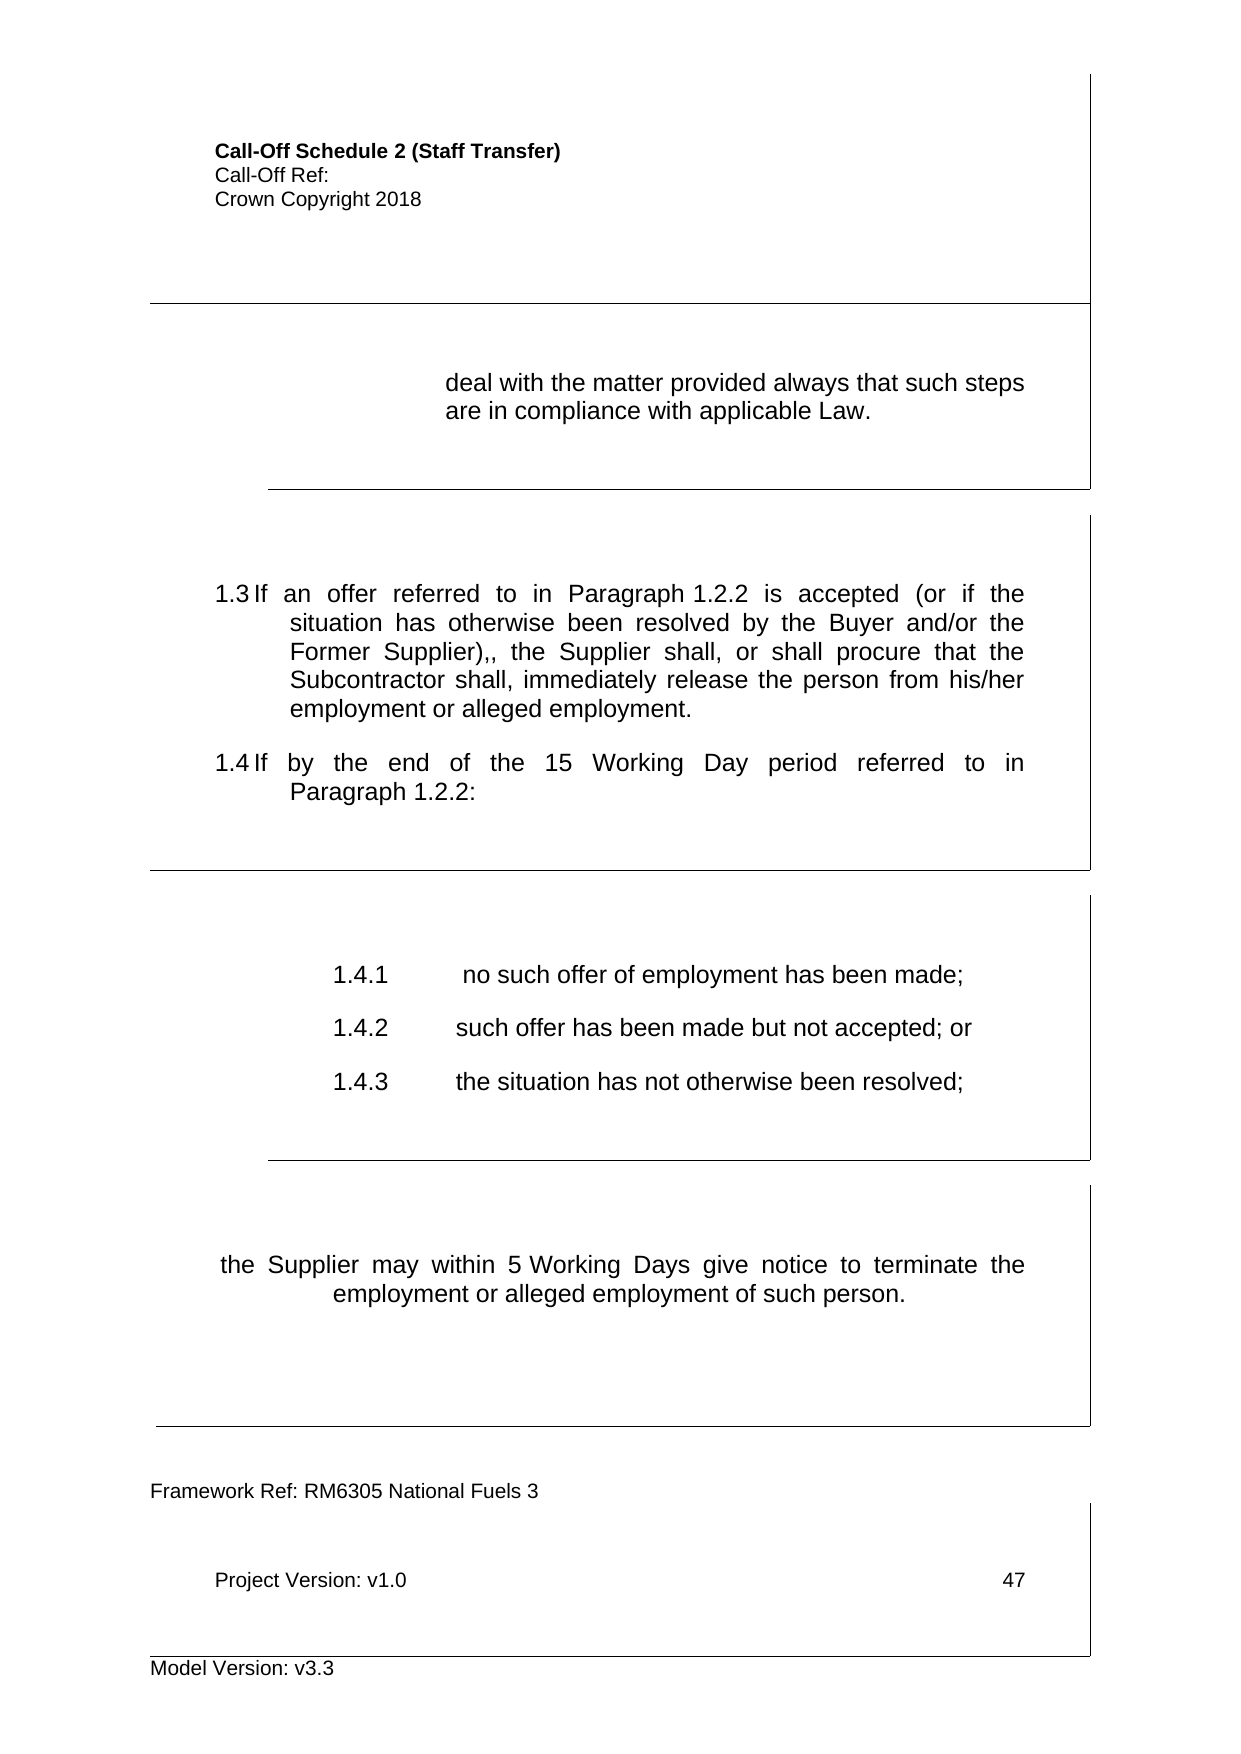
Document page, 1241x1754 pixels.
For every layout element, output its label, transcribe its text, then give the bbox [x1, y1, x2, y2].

list such offer has been made but not accepted; or [268, 949, 1090, 1002]
list If by the end of the 15 Working Day period referred to in Paragraph 1.2.2: [150, 683, 1090, 870]
list the Buyer and/or the Former Supplier may offer (or may procure that a third party may offer) employment to such person within 15 Working Days of the notification from the Supplier or the Subcontractor (as appropriate) or take such other reasonable steps as the Buyer or Former Supplier (as the case may be) it considers appropriate to deal with the matter provided always that such steps are in compliance with applicable Law. [268, 303, 1090, 489]
text the Supplier may within 5 Working Days give notice to terminate the employment or alleged employment of such person. [156, 1185, 1090, 1307]
list the situation has not otherwise been resolved; [268, 1002, 1090, 1160]
list no such offer of employment has been made; [268, 895, 1090, 949]
list If an offer referred to in Paragraph 1.2.2 is accepted (or if the situation has otherwise been resolved by the Buyer and/or the Former Supplier),, the Supplier shall, or shall procure that the Subcontractor shall, immediately release the person from his/her employment or alleged employment. [150, 514, 1090, 683]
